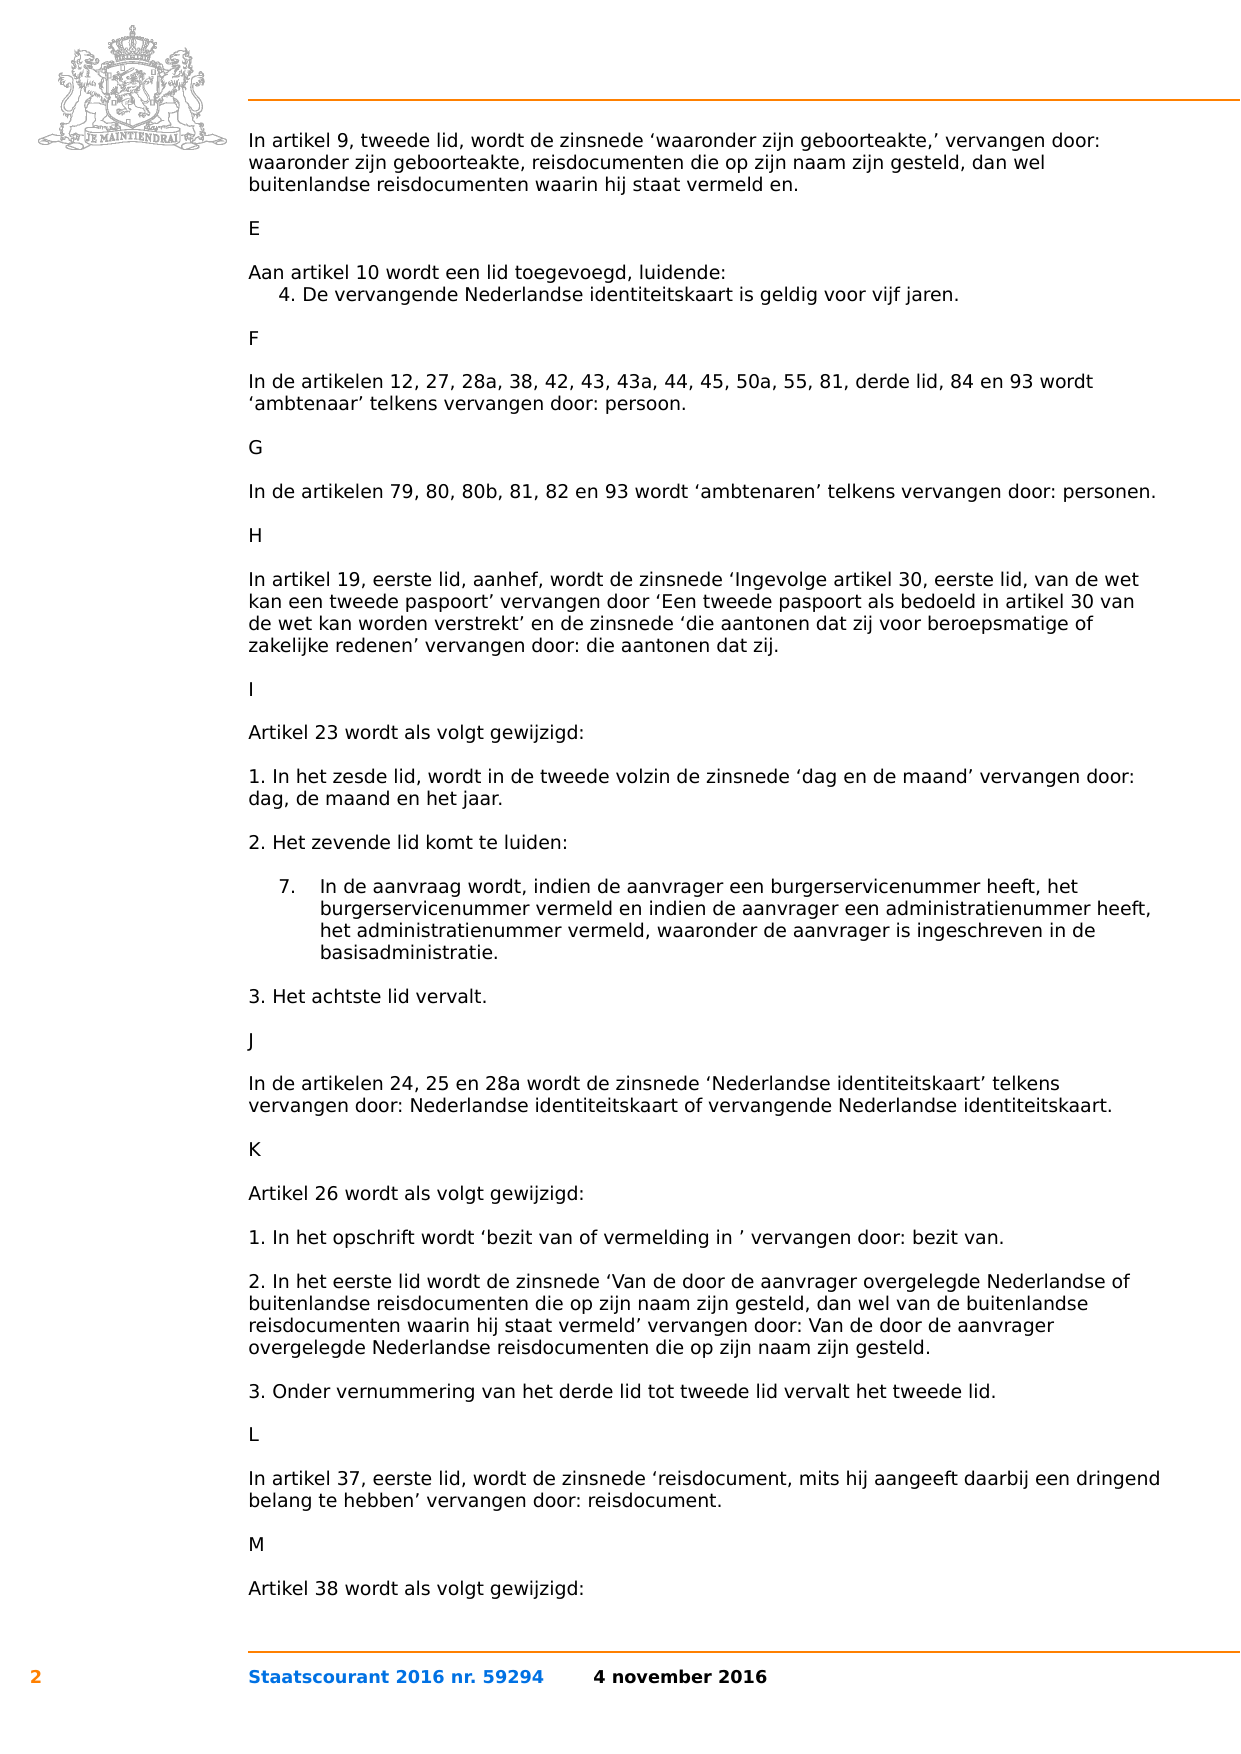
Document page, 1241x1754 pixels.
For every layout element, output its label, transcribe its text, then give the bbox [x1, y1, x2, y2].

text J [248, 1029, 1163, 1051]
picture [38, 25, 227, 150]
text Artikel 38 wordt als volgt gewijzigd: [248, 1578, 1163, 1600]
text F [248, 327, 1163, 349]
text 3. Onder vernummering van het derde lid tot tweede lid vervalt het tweede lid. [248, 1381, 1163, 1402]
text E [248, 218, 1163, 240]
text 2. Het zevende lid komt te luiden: [248, 832, 1163, 854]
text In artikel 37, eerste lid, wordt de zinsnede ‘reisdocument, mits hij aangeeft daarbij een dringend belang te hebben’ vervangen door: reisdocument. [248, 1468, 1163, 1512]
text H [248, 525, 1163, 547]
text G [248, 437, 1163, 459]
text 2. In het eerste lid wordt de zinsnede ‘Van de door de aanvrager overgelegde Nederlandse of buitenlandse reisdocumenten die op zijn naam zijn gesteld, dan wel van de buitenlandse reisdocumenten waarin hij staat vermeld’ vervangen door: Van de door de aanvrager overgelegde Nederlandse reisdocumenten die op zijn naam zijn gesteld. [248, 1271, 1163, 1359]
text L [248, 1424, 1163, 1446]
text M [248, 1534, 1163, 1556]
text 7. In de aanvraag wordt, indien de aanvrager een burgerservicenummer heeft, het burgerservicenummer vermeld en indien de aanvrager een administratienummer heeft, het administratienummer vermeld, waaronder de aanvrager is ingeschreven in de basisadministratie. [278, 876, 1163, 964]
text In artikel 19, eerste lid, aanhef, wordt de zinsnede ‘Ingevolge artikel 30, eerste lid, van de wet kan een tweede paspoort’ vervangen door ‘Een tweede paspoort als bedoeld in artikel 30 van de wet kan worden verstrekt’ en de zinsnede ‘die aantonen dat zij voor beroepsmatige of zakelijke redenen’ vervangen door: die aantonen dat zij. [248, 569, 1163, 657]
text 1. In het opschrift wordt ‘bezit van of vermelding in ’ vervangen door: bezit van. [248, 1227, 1163, 1249]
text 1. In het zesde lid, wordt in de tweede volzin de zinsnede ‘dag en de maand’ vervangen door: dag, de maand en het jaar. [248, 766, 1163, 810]
text In artikel 9, tweede lid, wordt de zinsnede ‘waaronder zijn geboorteakte,’ vervangen door: waaronder zijn geboorteakte, reisdocumenten die op zijn naam zijn gesteld, dan wel buitenlandse reisdocumenten waarin hij staat vermeld en. [248, 130, 1163, 196]
text In de artikelen 12, 27, 28a, 38, 42, 43, 43a, 44, 45, 50a, 55, 81, derde lid, 84 en 93 wordt ‘ambtenaar’ telkens vervangen door: persoon. [248, 371, 1163, 415]
text 3. Het achtste lid vervalt. [248, 986, 1163, 1008]
text Artikel 26 wordt als volgt gewijzigd: [248, 1183, 1163, 1205]
text Aan artikel 10 wordt een lid toegevoegd, luidende: [248, 262, 1163, 283]
text 4. De vervangende Nederlandse identiteitskaart is geldig voor vijf jaren. [278, 283, 1163, 306]
text Artikel 23 wordt als volgt gewijzigd: [248, 722, 1163, 744]
text In de artikelen 79, 80, 80b, 81, 82 en 93 wordt ‘ambtenaren’ telkens vervangen door: personen. [248, 481, 1163, 503]
text I [248, 678, 1163, 700]
text In de artikelen 24, 25 en 28a wordt de zinsnede ‘Nederlandse identiteitskaart’ telkens vervangen door: Nederlandse identiteitskaart of vervangende Nederlandse identiteitskaart. [248, 1073, 1163, 1117]
text K [248, 1139, 1163, 1161]
